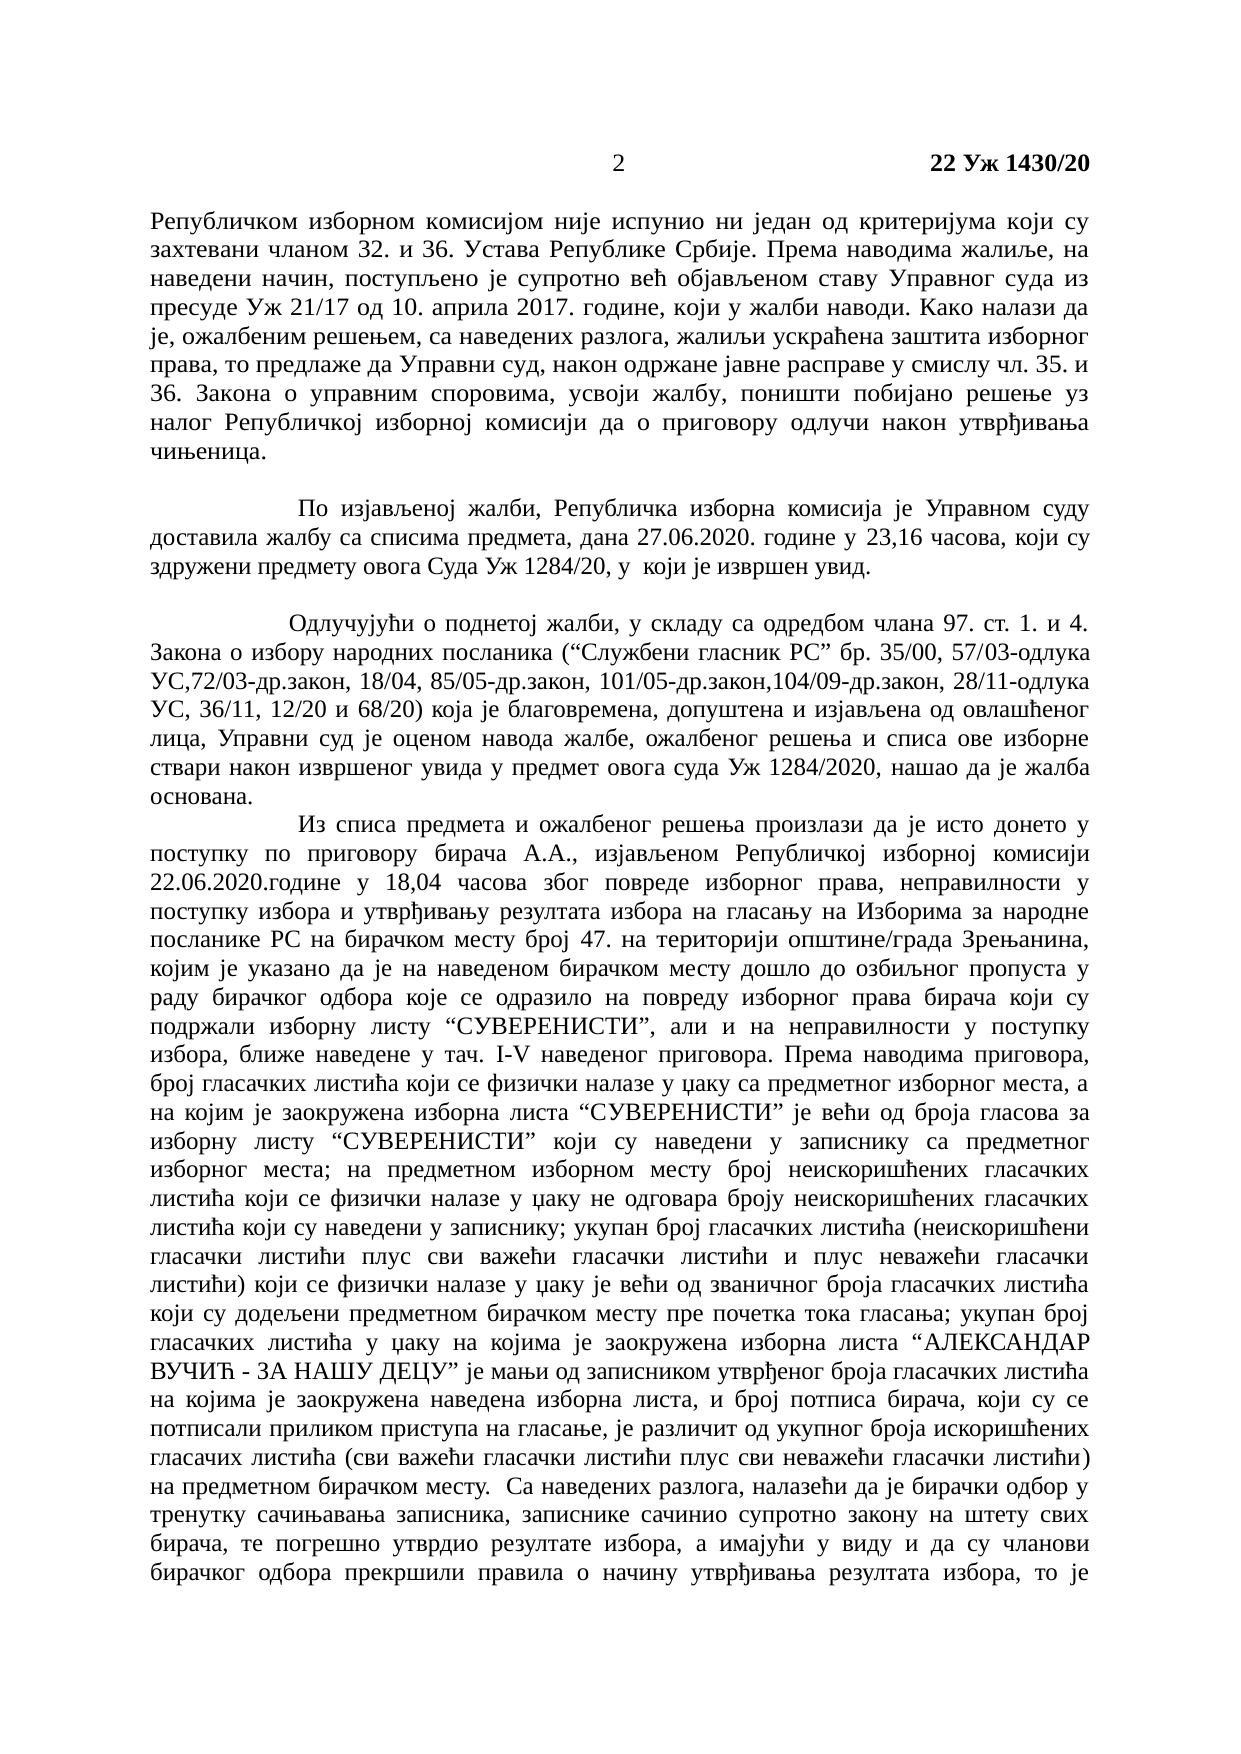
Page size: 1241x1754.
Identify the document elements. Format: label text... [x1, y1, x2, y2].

text По изјављеној жалби, Републичка изборна комисија је Управном суду доставила жалбу са списима предмета, дана 27.06.2020. године у 23,16 часова, који су здружени предмету овога Суда Уж 1284/20, у који је извршен увид. [150, 493, 1090, 579]
text Републичком изборном комисијом није испунио ни један од критеријума који су захтевани чланом 32. и 36. Устава Републике Србије. Према наводима жалиље, на наведени начин, поступљено је супротно већ објављеном ставу Управног суда из пресуде Уж 21/17 од 10. априла 2017. године, који у жалби наводи. Како налази да је, ожалбеним решењем, са наведених разлога, жалиљи ускраћена заштита изборног права, то предлаже да Управни суд, након одржане јавне расправе у смислу чл. 35. и 36. Закона о управним споровима, усвоји жалбу, поништи побијано решење уз налог Републичкој изборној комисији да о приговору одлучи након утврђивања чињеница. [150, 206, 1090, 464]
text Из списа предмета и ожалбеног решења произлази да је исто донето у поступку по приговору бирача A.A., изјављеном Републичкој изборној комисији 22.06.2020.године у 18,04 часова због повреде изборног права, неправилности у поступку избора и утврђивању резултата избора на гласању на Изборима за народне посланике РС на бирачком месту број 47. на територији општине/града Зрењанина, којим је указано да је на наведеном бирачком месту дошло до озбиљног пропуста у раду бирачког одбора које се одразило на повреду изборног права бирача који су подржали изборну листу “СУВЕРЕНИСТИ”, али и на неправилности у поступку избора, ближе наведене у тач. I-V наведеног приговора. Према наводима приговора, број гласачких листића који се физички налазе у џаку са предметног изборног места, а на којим је заокружена изборна листа “СУВЕРЕНИСТИ” је већи од броја гласова за изборну листу “СУВЕРЕНИСТИ” који су наведени у записнику са предметног изборног места; на предметном изборном месту број неискоришћених гласачких листића који се физички налазе у џаку не одговара броју неискоришћених гласачких листића који су наведени у записнику; укупан број гласачких листића (неискоришћени гласачки листићи плус сви важећи гласачки листићи и плус неважећи гласачки листићи) који се физички налазе у џаку је већи од званичног броја гласачких листића који су додељени предметном бирачком месту пре почетка тока гласања; укупан број гласачких листића у џаку на којима је заокружена изборна листа “АЛЕКСАНДАР ВУЧИЋ - ЗА НАШУ ДЕЦУ” је мањи од записником утврђеног броја гласачких листића на којима је заокружена наведена изборна листа, и број потписа бирача, који су се потписали приликом приступа на гласање, је различит од укупног броја искоришћених гласачих листића (сви важећи гласачки листићи плус сви неважећи гласачки листићи) на предметном бирачком месту. Са наведених разлога, налазећи да је бирачки одбор у тренутку сачињавања записника, записнике сачинио супротно закону на штету свих бирача, те погрешно утврдио резултате избора, а имајући у виду и да су чланови бирачког одбора прекршили правила о начину утврђивања резултата избора, то је [150, 809, 1090, 1586]
text Одлучујући о поднетој жалби, у складу са одредбом члана 97. ст. 1. и 4. Закона о избору народних посланика (“Службени гласник РС” бр. 35/00, 57/03-одлука УС,72/03-др.закон, 18/04, 85/05-др.закон, 101/05-др.закон,104/09-др.закон, 28/11-одлука УС, 36/11, 12/20 и 68/20) која је благовремена, допуштена и изјављена од овлашћеног лица, Управни суд је оценом навода жалбе, ожалбеног решења и списа ове изборне ствари након извршеног увида у предмет овога суда Уж 1284/2020, нашао да је жалба основана. [150, 608, 1090, 809]
